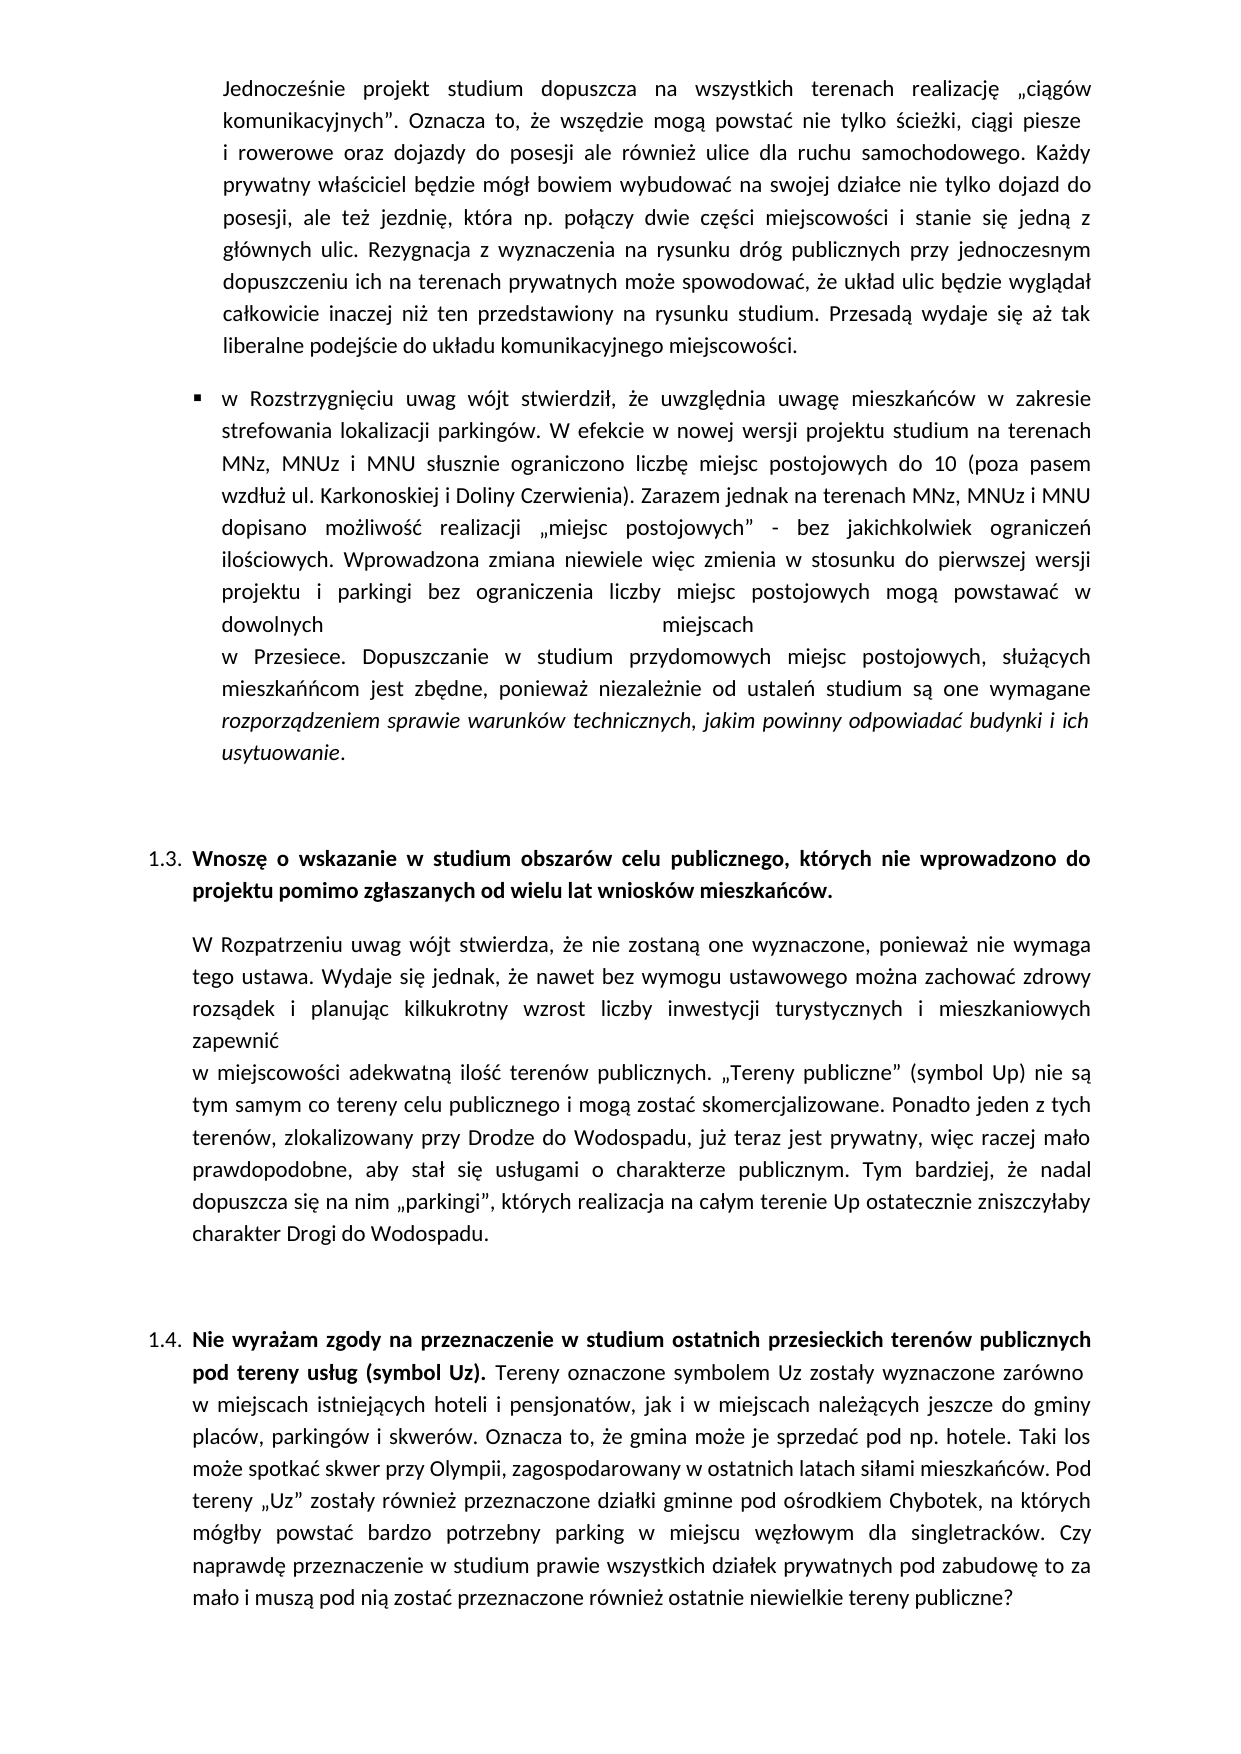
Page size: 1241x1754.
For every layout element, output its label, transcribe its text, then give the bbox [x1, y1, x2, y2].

list Jednocześnie projekt studium dopuszcza na wszystkich terenach realizację „ciągów komunikacyjnych”. Oznacza to, że wszędzie mogą powstać nie tylko ścieżki, ciągi piesze i rowerowe oraz dojazdy do posesji ale również ulice dla ruchu samochodowego. Każdy prywatny właściciel będzie mógł bowiem wybudować na swojej działce nie tylko dojazd do posesji, ale też jezdnię, która np. połączy dwie części miejscowości i stanie się jedną z głównych ulic. Rezygnacja z wyznaczenia na rysunku dróg publicznych przy jednoczesnym dopuszczeniu ich na terenach prywatnych może spowodować, że układ ulic będzie wyglądał całkowicie inaczej niż ten przedstawiony na rysunku studium. Przesadą wydaje się aż tak liberalne podejście do układu komunikacyjnego miejscowości. [223, 74, 1093, 359]
list W Rozpatrzeniu uwag wójt stwierdza, że nie zostaną one wyznaczone, ponieważ nie wymaga tego ustawa. Wydaje się jednak, że nawet bez wymogu ustawowego można zachować zdrowy rozsądek i planując kilkukrotny wzrost liczby inwestycji turystycznych i mieszkaniowych zapewnić w miejscowości adekwatną ilość terenów publicznych. „Tereny publiczne” (symbol Up) nie są tym samym co tereny celu publicznego i mogą zostać skomercjalizowane. Ponadto jeden z tych terenów, zlokalizowany przy Drodze do Wodospadu, już teraz jest prywatny, więc raczej mało prawdopodobne, aby stał się usługami o charakterze publicznym. Tym bardziej, że nadal dopuszcza się na nim „parkingi”, których realizacja na całym terenie Up ostatecznie zniszczyłaby charakter Drogi do Wodospadu. [192, 930, 1093, 1247]
list Nie wyrażam zgody na przeznaczenie w studium ostatnich przesieckich terenów publicznych pod tereny usług (symbol Uz). Tereny oznaczone symbolem Uz zostały wyznaczone zarówno w miejscach istniejących hoteli i pensjonatów, jak i w miejscach należących jeszcze do gminy placów, parkingów i skwerów. Oznacza to, że gmina może je sprzedać pod np. hotele. Taki los może spotkać skwer przy Olympii, zagospodarowany w ostatnich latach siłami mieszkańców. Pod tereny „Uz” zostały również przeznaczone działki gminne pod ośrodkiem Chybotek, na których mógłby powstać bardzo potrzebny parking w miejscu węzłowym dla singletracków. Czy naprawdę przeznaczenie w studium prawie wszystkich działek prywatnych pod zabudowę to za mało i muszą pod nią zostać przeznaczone również ostatnie niewielkie tereny publiczne? [148, 1325, 1093, 1611]
list w Rozstrzygnięciu uwag wójt stwierdził, że uwzględnia uwagę mieszkańców w zakresie strefowania lokalizacji parkingów. W efekcie w nowej wersji projektu studium na terenach MNz, MNUz i MNU słusznie ograniczono liczbę miejsc postojowych do 10 (poza pasem wzdłuż ul. Karkonoskiej i Doliny Czerwienia). Zarazem jednak na terenach MNz, MNUz i MNU dopisano możliwość realizacji „miejsc postojowych” - bez jakichkolwiek ograniczeń ilościowych. Wprowadzona zmiana niewiele więc zmienia w stosunku do pierwszej wersji projektu i parkingi bez ograniczenia liczby miejsc postojowych mogą powstawać w dowolnych miejscach w Przesiece. Dopuszczanie w studium przydomowych miejsc postojowych, służących mieszkańńcom jest zbędne, ponieważ niezależnie od ustaleń studium są one wymagane rozporządzeniem sprawie warunków technicznych, jakim powinny odpowiadać budynki i ich usytuowanie. [192, 384, 1093, 766]
list Wnoszę o wskazanie w studium obszarów celu publicznego, których nie wprowadzono do projektu pomimo zgłaszanych od wielu lat wniosków mieszkańców. [148, 844, 1093, 905]
